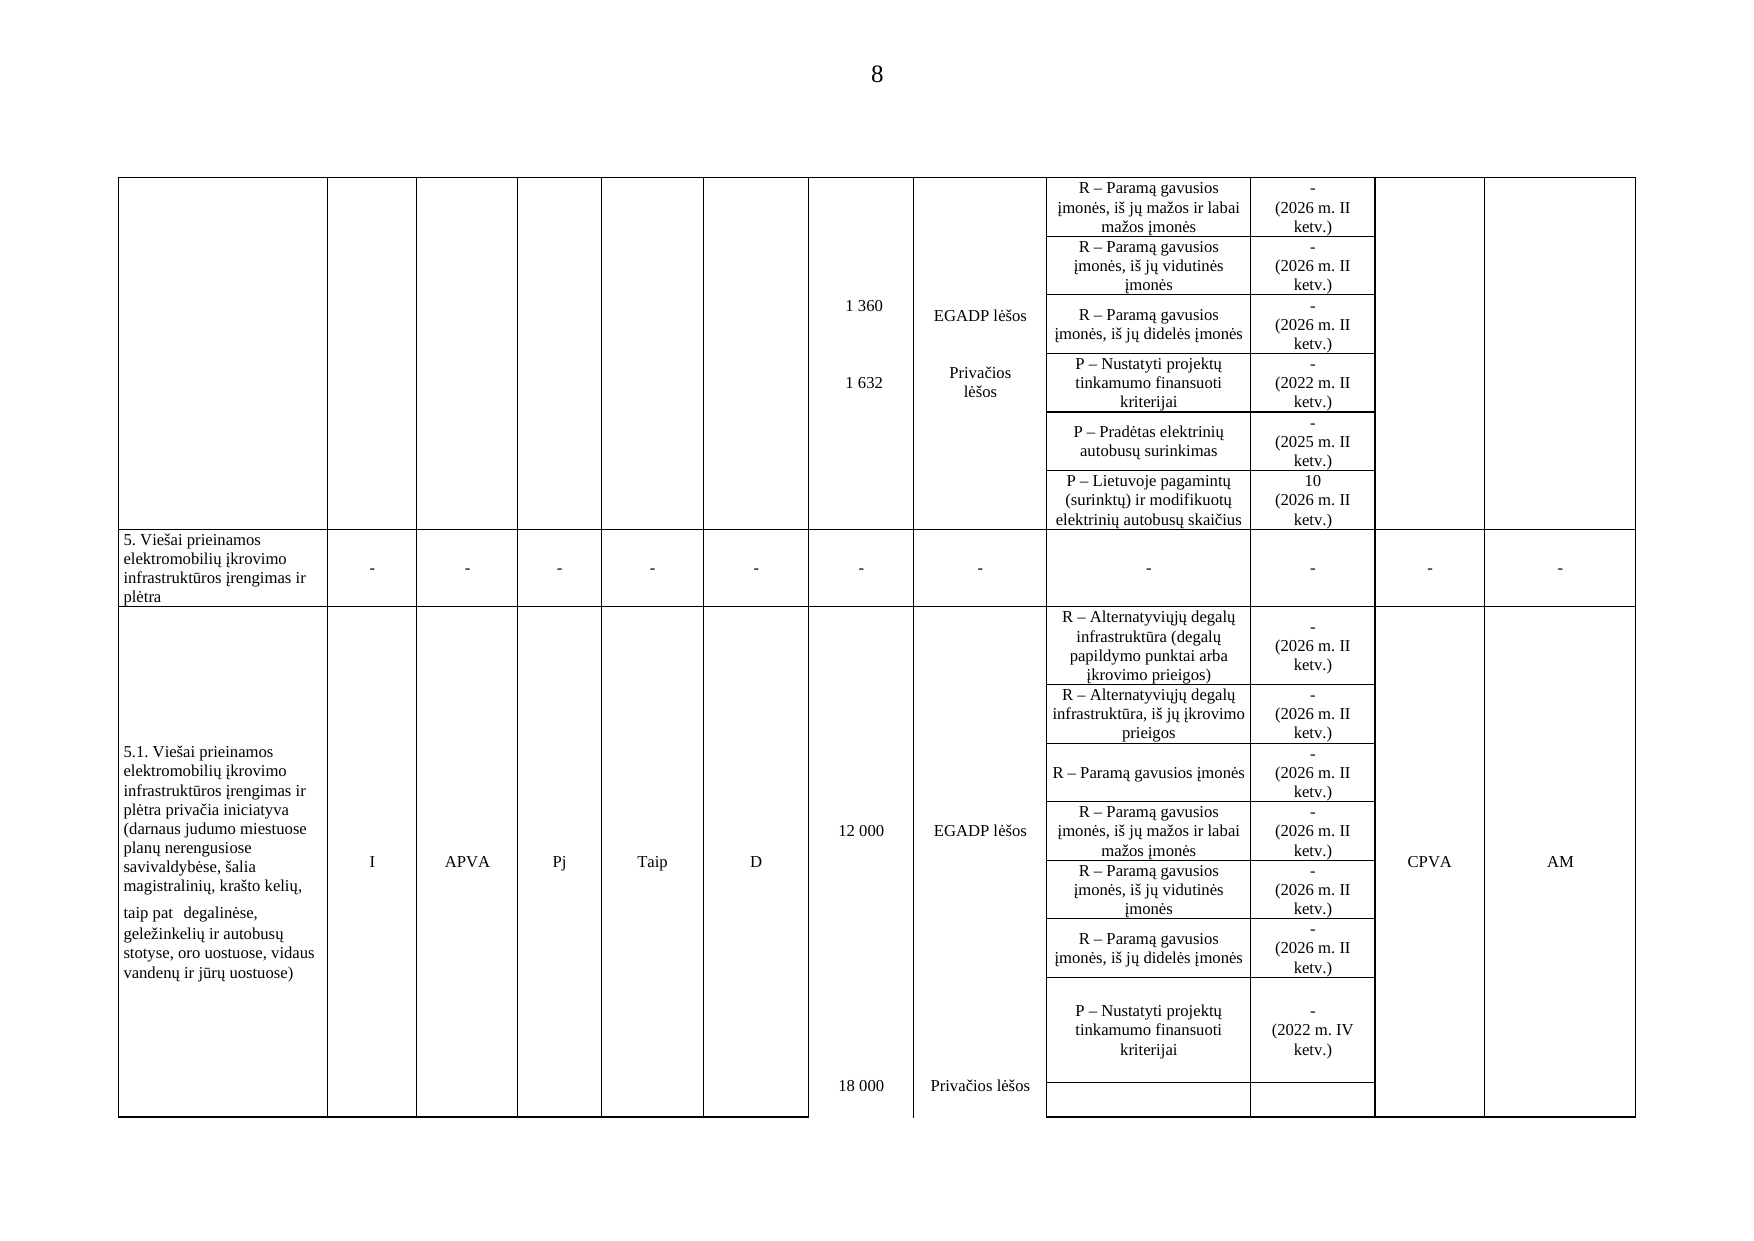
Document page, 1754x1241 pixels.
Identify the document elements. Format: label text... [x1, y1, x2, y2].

table_cell - (2022 m. IV ketv.) [1251, 978, 1374, 1082]
table_cell - (2026 m. II ketv.) [1251, 919, 1374, 977]
table_cell I [328, 607, 416, 1116]
table_cell [328, 178, 416, 528]
table_cell 5. Viešai prieinamos elektromobilių įkrovimo infrastruktūros įrengimas ir plėtra [119, 530, 327, 606]
table_cell 1 360 1 632 [809, 178, 913, 528]
table_cell R – Alternatyviųjų degalų infrastruktūra, iš jų įkrovimo prieigos [1047, 685, 1250, 742]
table_cell CPVA [1376, 607, 1484, 1116]
table_cell 12 000 [809, 607, 913, 1053]
table_cell - [1376, 530, 1484, 606]
table_cell - [1485, 530, 1635, 606]
table_cell Privačios lėšos [914, 1054, 1046, 1116]
table_cell - (2026 m. II ketv.) [1251, 607, 1374, 684]
table_cell - [1485, 178, 1635, 528]
table_cell - (2026 m. II ketv.) [1251, 295, 1374, 353]
table_cell - [518, 530, 601, 606]
table_cell - [1251, 530, 1374, 606]
table_cell R – Paramą gavusios įmonės, iš jų didelės įmonės [1047, 295, 1250, 353]
table_cell APVA [417, 607, 517, 1116]
table_cell Pj [518, 607, 601, 1116]
table_cell D [704, 607, 808, 1116]
table_cell P – Pradėtas elektrinių autobusų surinkimas [1047, 413, 1250, 470]
table_cell - [809, 530, 913, 606]
table_cell EGADP lėšos [914, 607, 1046, 1053]
table_cell R – Paramą gavusios įmonės, iš jų vidutinės įmonės [1047, 861, 1250, 918]
table_cell [1047, 1083, 1250, 1116]
table_cell [704, 178, 808, 528]
table_cell Taip [602, 607, 703, 1116]
table_cell R – Paramą gavusios įmonės, iš jų vidutinės įmonės [1047, 237, 1250, 294]
table_cell - (2026 m. II ketv.) [1251, 861, 1374, 918]
table_cell [602, 178, 703, 528]
table_cell [417, 178, 517, 528]
table_cell - [328, 530, 416, 606]
table_cell 10 (2026 m. II ketv.) [1251, 471, 1374, 528]
table_cell - (2026 m. II ketv.) [1251, 744, 1374, 801]
table_cell P – Nustatyti projektų tinkamumo finansuoti kriterijai [1047, 354, 1250, 411]
table_cell - [417, 530, 517, 606]
table_cell R – Paramą gavusios įmonės, iš jų didelės įmonės [1047, 919, 1250, 977]
table_cell [119, 178, 327, 528]
table_cell - (2026 m. II ketv.) [1251, 237, 1374, 294]
table_cell R – Paramą gavusios įmonės, iš jų mažos ir labai mažos įmonės [1047, 802, 1250, 859]
table_cell - (2026 m. II ketv.) [1251, 802, 1374, 859]
table_cell - (2026 m. II ketv.) [1251, 178, 1374, 236]
table_cell R – Paramą gavusios įmonės, iš jų mažos ir labai mažos įmonės [1047, 178, 1250, 236]
table_cell 18 000 [809, 1054, 913, 1116]
table_cell - (2022 m. II ketv.) [1251, 354, 1374, 411]
table_cell [1251, 1083, 1374, 1116]
table_cell P – Lietuvoje pagamintų (surinktų) ir modifikuotų elektrinių autobusų skaičius [1047, 471, 1250, 528]
table_cell - (2026 m. II ketv.) [1251, 685, 1374, 742]
table_cell - [914, 530, 1046, 606]
table_cell - [704, 530, 808, 606]
table_cell AM [1485, 607, 1635, 1116]
table_cell 5.1. Viešai prieinamos elektromobilių įkrovimo infrastruktūros įrengimas ir plėtra privačia iniciatyva (darnaus judumo miestuose planų nerengusiose savivaldybėse, šalia magistralinių, krašto kelių, taip pat degalinėse, geležinkelių ir autobusų stotyse, oro uostuose, vidaus vandenų ir jūrų uostuose) [119, 607, 327, 1116]
table_cell R – Alternatyviųjų degalų infrastruktūra (degalų papildymo punktai arba įkrovimo prieigos) [1047, 607, 1250, 684]
table_cell [1376, 178, 1484, 528]
table_cell EGADP lėšos Privačios lėšos [914, 178, 1046, 528]
table_cell - [1047, 530, 1250, 606]
table_cell - (2025 m. II ketv.) [1251, 413, 1374, 470]
table_cell P – Nustatyti projektų tinkamumo finansuoti kriterijai [1047, 978, 1250, 1082]
table_cell - [602, 530, 703, 606]
table_cell [518, 178, 601, 528]
table_cell R – Paramą gavusios įmonės [1047, 744, 1250, 801]
